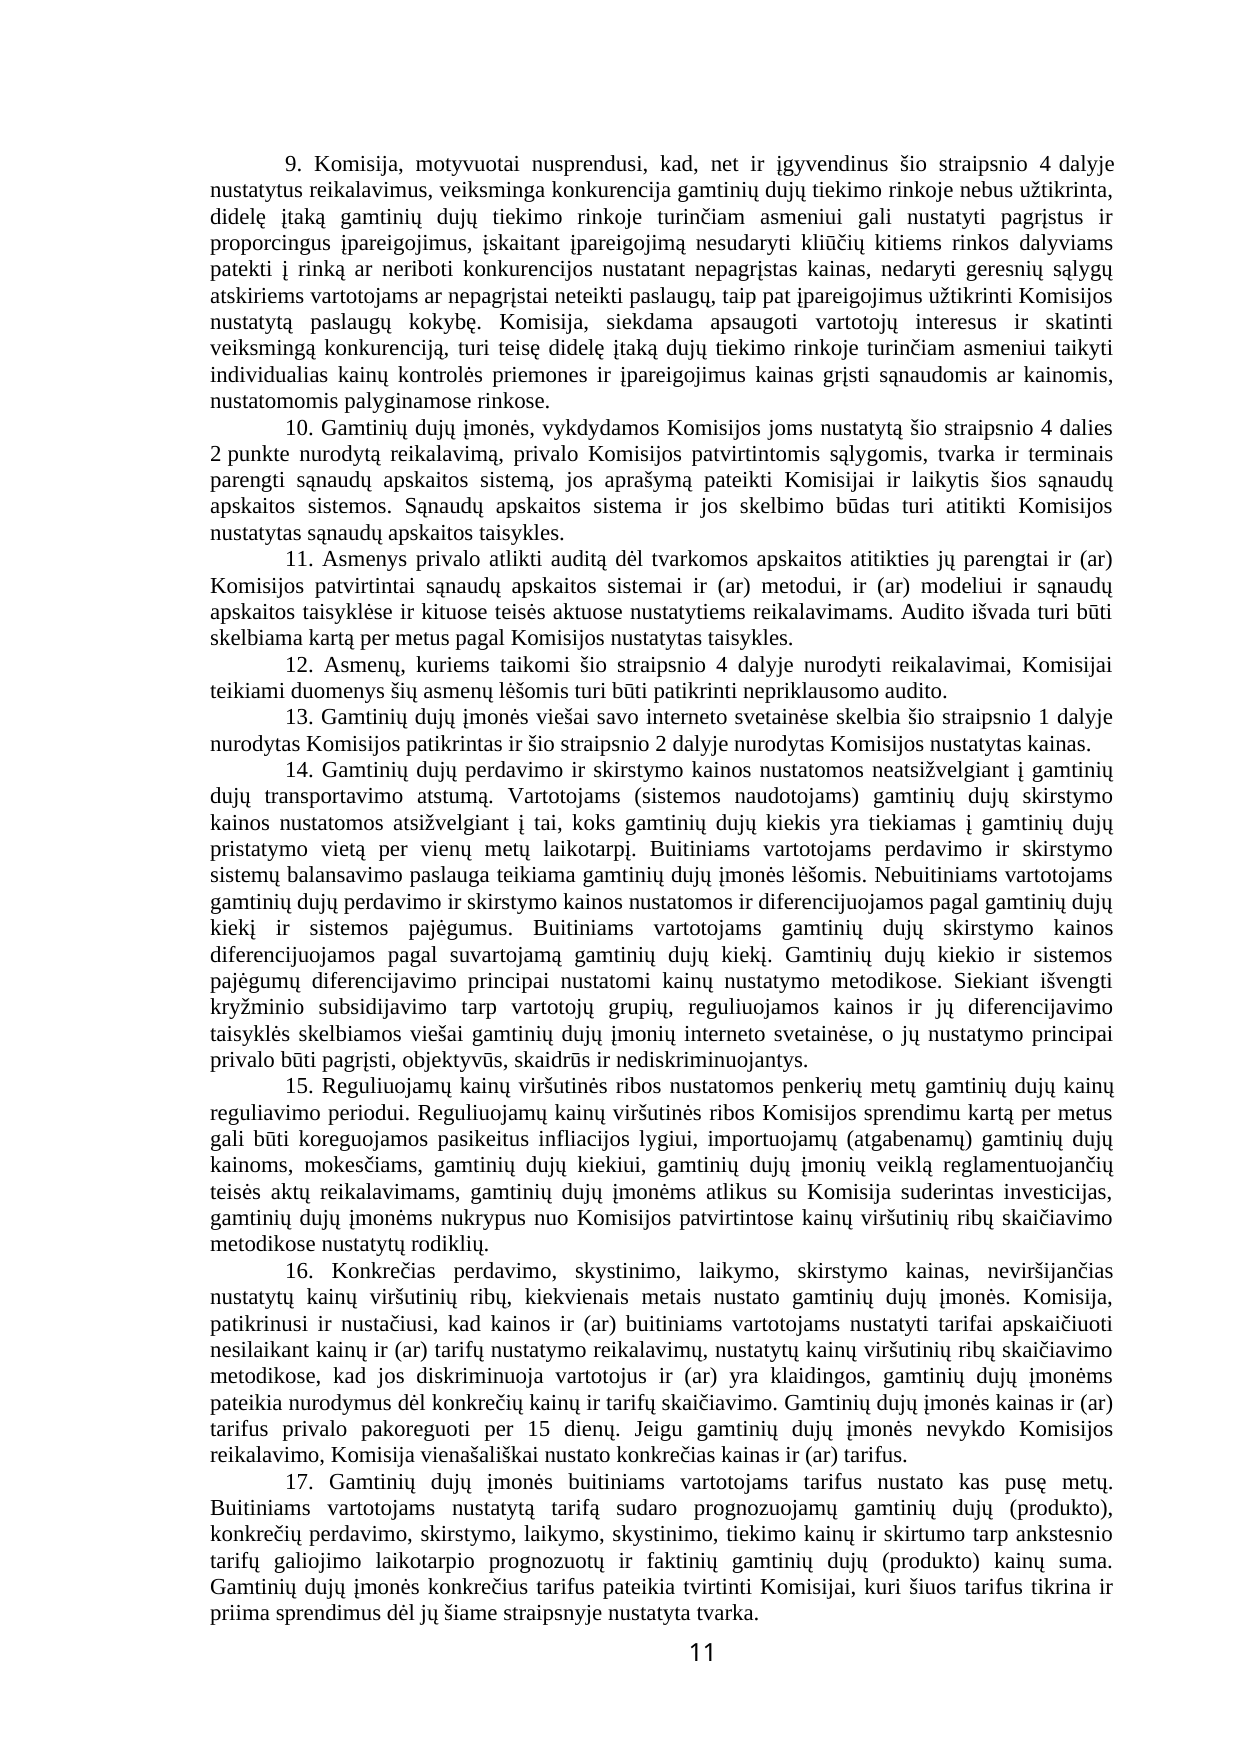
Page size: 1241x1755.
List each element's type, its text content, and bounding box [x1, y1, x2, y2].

text 14. Gamtinių dujų perdavimo ir skirstymo kainos nustatomos neatsižvelgiant į gamtinių dujų transportavimo atstumą. Vartotojams (sistemos naudotojams) gamtinių dujų skirstymo kainos nustatomos atsižvelgiant į tai, koks gamtinių dujų kiekis yra tiekiamas į gamtinių dujų pristatymo vietą per vienų metų laikotarpį. Buitiniams vartotojams perdavimo ir skirstymo sistemų balansavimo paslauga teikiama gamtinių dujų įmonės lėšomis. Nebuitiniams vartotojams gamtinių dujų perdavimo ir skirstymo kainos nustatomos ir diferencijuojamos pagal gamtinių dujų kiekį ir sistemos pajėgumus. Buitiniams vartotojams gamtinių dujų skirstymo kainos diferencijuojamos pagal suvartojamą gamtinių dujų kiekį. Gamtinių dujų kiekio ir sistemos pajėgumų diferencijavimo principai nustatomi kainų nustatymo metodikose. Siekiant išvengti kryžminio subsidijavimo tarp vartotojų grupių, reguliuojamos kainos ir jų diferencijavimo taisyklės skelbiamos viešai gamtinių dujų įmonių interneto svetainėse, o jų nustatymo principai privalo būti pagrįsti, objektyvūs, skaidrūs ir nediskriminuojantys. [210, 756, 1114, 1072]
text 17. Gamtinių dujų įmonės buitiniams vartotojams tarifus nustato kas pusę metų. Buitiniams vartotojams nustatytą tarifą sudaro prognozuojamų gamtinių dujų (produkto), konkrečių perdavimo, skirstymo, laikymo, skystinimo, tiekimo kainų ir skirtumo tarp ankstesnio tarifų galiojimo laikotarpio prognozuotų ir faktinių gamtinių dujų (produkto) kainų suma. Gamtinių dujų įmonės konkrečius tarifus pateikia tvirtinti Komisijai, kuri šiuos tarifus tikrina ir priima sprendimus dėl jų šiame straipsnyje nustatyta tvarka. [210, 1468, 1114, 1626]
text 15. Reguliuojamų kainų viršutinės ribos nustatomos penkerių metų gamtinių dujų kainų reguliavimo periodui. Reguliuojamų kainų viršutinės ribos Komisijos sprendimu kartą per metus gali būti koreguojamos pasikeitus infliacijos lygiui, importuojamų (atgabenamų) gamtinių dujų kainoms, mokesčiams, gamtinių dujų kiekiui, gamtinių dujų įmonių veiklą reglamentuojančių teisės aktų reikalavimams, gamtinių dujų įmonėms atlikus su Komisija suderintas investicijas, gamtinių dujų įmonėms nukrypus nuo Komisijos patvirtintose kainų viršutinių ribų skaičiavimo metodikose nustatytų rodiklių. [210, 1072, 1114, 1257]
text 16. Konkrečias perdavimo, skystinimo, laikymo, skirstymo kainas, neviršijančias nustatytų kainų viršutinių ribų, kiekvienais metais nustato gamtinių dujų įmonės. Komisija, patikrinusi ir nustačiusi, kad kainos ir (ar) buitiniams vartotojams nustatyti tarifai apskaičiuoti nesilaikant kainų ir (ar) tarifų nustatymo reikalavimų, nustatytų kainų viršutinių ribų skaičiavimo metodikose, kad jos diskriminuoja vartotojus ir (ar) yra klaidingos, gamtinių dujų įmonėms pateikia nurodymus dėl konkrečių kainų ir tarifų skaičiavimo. Gamtinių dujų įmonės kainas ir (ar) tarifus privalo pakoreguoti per 15 dienų. Jeigu gamtinių dujų įmonės nevykdo Komisijos reikalavimo, Komisija vienašališkai nustato konkrečias kainas ir (ar) tarifus. [210, 1257, 1114, 1468]
text 12. Asmenų, kuriems taikomi šio straipsnio 4 dalyje nurodyti reikalavimai, Komisijai teikiami duomenys šių asmenų lėšomis turi būti patikrinti nepriklausomo audito. [210, 651, 1114, 703]
text 9. Komisija, motyvuotai nusprendusi, kad, net ir įgyvendinus šio straipsnio 4 dalyje nustatytus reikalavimus, veiksminga konkurencija gamtinių dujų tiekimo rinkoje nebus užtikrinta, didelę įtaką gamtinių dujų tiekimo rinkoje turinčiam asmeniui gali nustatyti pagrįstus ir proporcingus įpareigojimus, įskaitant įpareigojimą nesudaryti kliūčių kitiems rinkos dalyviams patekti į rinką ar neriboti konkurencijos nustatant nepagrįstas kainas, nedaryti geresnių sąlygų atskiriems vartotojams ar nepagrįstai neteikti paslaugų, taip pat įpareigojimus užtikrinti Komisijos nustatytą paslaugų kokybę. Komisija, siekdama apsaugoti vartotojų interesus ir skatinti veiksmingą konkurenciją, turi teisę didelę įtaką dujų tiekimo rinkoje turinčiam asmeniui taikyti individualias kainų kontrolės priemones ir įpareigojimus kainas grįsti sąnaudomis ar kainomis, nustatomomis palyginamose rinkose. [210, 150, 1114, 413]
text 10. Gamtinių dujų įmonės, vykdydamos Komisijos joms nustatytą šio straipsnio 4 dalies 2 punkte nurodytą reikalavimą, privalo Komisijos patvirtintomis sąlygomis, tvarka ir terminais parengti sąnaudų apskaitos sistemą, jos aprašymą pateikti Komisijai ir laikytis šios sąnaudų apskaitos sistemos. Sąnaudų apskaitos sistema ir jos skelbimo būdas turi atitikti Komisijos nustatytas sąnaudų apskaitos taisykles. [210, 413, 1114, 545]
text 13. Gamtinių dujų įmonės viešai savo interneto svetainėse skelbia šio straipsnio 1 dalyje nurodytas Komisijos patikrintas ir šio straipsnio 2 dalyje nurodytas Komisijos nustatytas kainas. [210, 703, 1114, 756]
text 11. Asmenys privalo atlikti auditą dėl tvarkomos apskaitos atitikties jų parengtai ir (ar) Komisijos patvirtintai sąnaudų apskaitos sistemai ir (ar) metodui, ir (ar) modeliui ir sąnaudų apskaitos taisyklėse ir kituose teisės aktuose nustatytiems reikalavimams. Audito išvada turi būti skelbiama kartą per metus pagal Komisijos nustatytas taisykles. [210, 545, 1114, 651]
